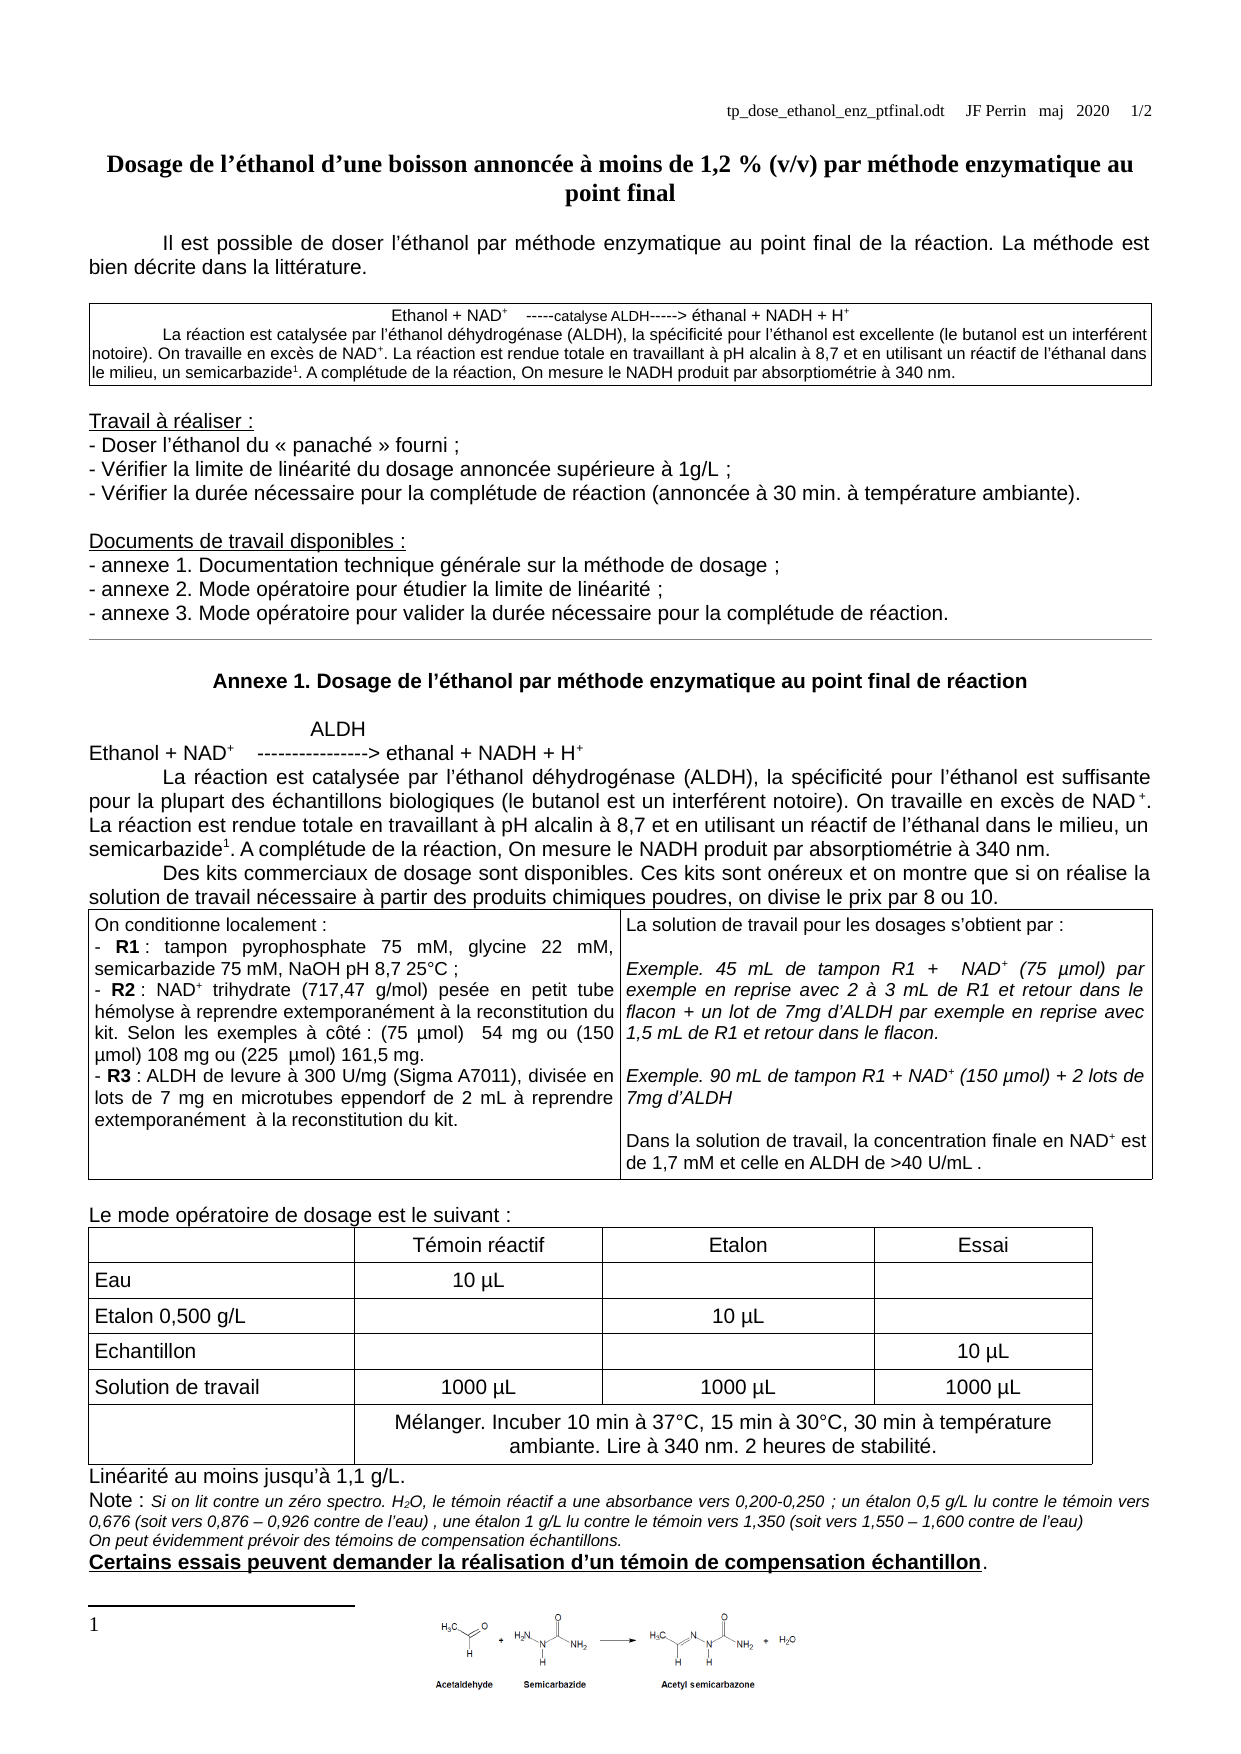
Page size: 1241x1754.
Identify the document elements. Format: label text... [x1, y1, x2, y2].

table_cell [875, 1299, 1092, 1333]
table_header On conditionne localement : - R1 : tampon pyrophosphate 75 mM, glycine 22 mM, semicarbazide 75 mM, NaOH pH 8,7 25°C ; - R2 : NAD+ trihydrate (717,47 g/mol) pesée en petit tube hémolyse à reprendre extemporanément à la reconstitution du kit. Selon les exemples à côté : (75 µmol) 54 mg ou (150 µmol) 108 mg ou (225 µmol) 161,5 mg. - R3 : ALDH de levure à 300 U/mg (Sigma A7011), divisée en lots de 7 mg en microtubes eppendorf de 2 mL à reprendre extemporanément à la reconstitution du kit. [89, 910, 620, 1179]
table_header Essai [875, 1228, 1092, 1262]
table_cell [603, 1334, 874, 1369]
text Ethanol + NAD+ -----catalyse ALDH-----> éthanal + NADH + H+ [90, 304, 1151, 322]
table_cell 1000 µL [355, 1370, 602, 1404]
text On peut évidemment prévoir des témoins de compensation échantillons. [88, 1531, 1152, 1550]
text La réaction est catalysée par l’éthanol déhydrogénase (ALDH), la spécificité pour l’éthanol est suffisante pour la plupart des échantillons biologiques (le butanol est un interférent notoire). On travaille en excès de NAD+. La réaction est rendue totale en travaillant à pH alcalin à 8,7 et en utilisant un réactif de l’éthanal dans le milieu, un semicarbazide1. A complétude de la réaction, On mesure le NADH produit par absorptiométrie à 340 nm. [88, 765, 1152, 861]
table_cell Mélanger. Incuber 10 min à 37°C, 15 min à 30°C, 30 min à température ambiante. Lire à 340 nm. 2 heures de stabilité. [355, 1405, 1092, 1464]
text Travail à réaliser : [88, 409, 1152, 433]
table_cell 1000 µL [875, 1370, 1092, 1404]
text ALDH [88, 717, 1152, 741]
text Certains essais peuvent demander la réalisation d’un témoin de compensation échantillon. [88, 1550, 1152, 1574]
table_header Témoin réactif [355, 1228, 602, 1262]
table_cell [355, 1299, 602, 1333]
text Annexe 1. Dosage de l’éthanol par méthode enzymatique au point final de réaction [88, 669, 1152, 693]
picture [430, 1611, 810, 1697]
text - Vérifier la limite de linéarité du dosage annoncée supérieure à 1g/L ; [88, 457, 1152, 481]
table_header [89, 1228, 354, 1262]
text Note : Si on lit contre un zéro spectro. H2O, le témoin réactif a une absorbance vers 0,200-0,250 ; un étalon 0,5 g/L lu contre le témoin vers 0,676 (soit vers 0,876 – 0,926 contre de l’eau) , une étalon 1 g/L lu contre le témoin vers 1,350 (soit vers 1,550 – 1,600 contre de l’eau) [88, 1488, 1152, 1531]
text - Vérifier la durée nécessaire pour la complétude de réaction (annoncée à 30 min. à température ambiante). [88, 481, 1152, 505]
table_cell [603, 1263, 874, 1298]
table_cell Echantillon [89, 1334, 354, 1369]
table_cell Eau [89, 1263, 354, 1298]
table_cell 10 µL [603, 1299, 874, 1333]
text Le mode opératoire de dosage est le suivant : [88, 1203, 1152, 1227]
text - Doser l’éthanol du « panaché » fourni ; [88, 433, 1152, 457]
text La réaction est catalysée par l’éthanol déhydrogénase (ALDH), la spécificité pour l’éthanol est excellente (le butanol est un interférent notoire). On travaille en excès de NAD+. La réaction est rendue totale en travaillant à pH alcalin à 8,7 et en utilisant un réactif de l’éthanal dans le milieu, un semicarbazide. A complétude de la réaction, On mesure le NADH produit par absorptiométrie à 340 nm. [90, 322, 1151, 385]
table_cell 10 µL [875, 1334, 1092, 1369]
text Dosage de l’éthanol d’une boisson annoncée à moins de 1,2 % (v/v) par méthode enzymatique au point final [88, 149, 1152, 207]
text Il est possible de doser l’éthanol par méthode enzymatique au point final de la réaction. La méthode est bien décrite dans la littérature. [88, 231, 1152, 278]
table_cell [875, 1263, 1092, 1298]
table_cell 10 µL [355, 1263, 602, 1298]
text Ethanol + NAD+ ----------------> ethanal + NADH + H+ [88, 741, 1152, 765]
text - annexe 1. Documentation technique générale sur la méthode de dosage ; [88, 553, 1152, 577]
table_cell [89, 1405, 354, 1464]
text Documents de travail disponibles : [88, 529, 1152, 553]
table_cell Etalon 0,500 g/L [89, 1299, 354, 1333]
table_cell 1000 µL [603, 1370, 874, 1404]
table_cell Solution de travail [89, 1370, 354, 1404]
text Des kits commerciaux de dosage sont disponibles. Ces kits sont onéreux et on montre que si on réalise la solution de travail nécessaire à partir des produits chimiques poudres, on divise le prix par 8 ou 10. [88, 861, 1152, 908]
text Linéarité au moins jusqu’à 1,1 g/L. [88, 1464, 1152, 1488]
table_header La solution de travail pour les dosages s’obtient par : Exemple. 45 mL de tampon R1 + NAD+ (75 µmol) par exemple en reprise avec 2 à 3 mL de R1 et retour dans le flacon + un lot de 7mg d’ALDH par exemple en reprise avec 1,5 mL de R1 et retour dans le flacon. Exemple. 90 mL de tampon R1 + NAD+ (150 µmol) + 2 lots de 7mg d’ALDH Dans la solution de travail, la concentration finale en NAD+ est de 1,7 mM et celle en ALDH de >40 U/mL . [621, 910, 1152, 1179]
text - annexe 3. Mode opératoire pour valider la durée nécessaire pour la complétude de réaction. [88, 601, 1152, 625]
table_cell [355, 1334, 602, 1369]
text - annexe 2. Mode opératoire pour étudier la limite de linéarité ; [88, 577, 1152, 601]
table_header Etalon [603, 1228, 874, 1262]
